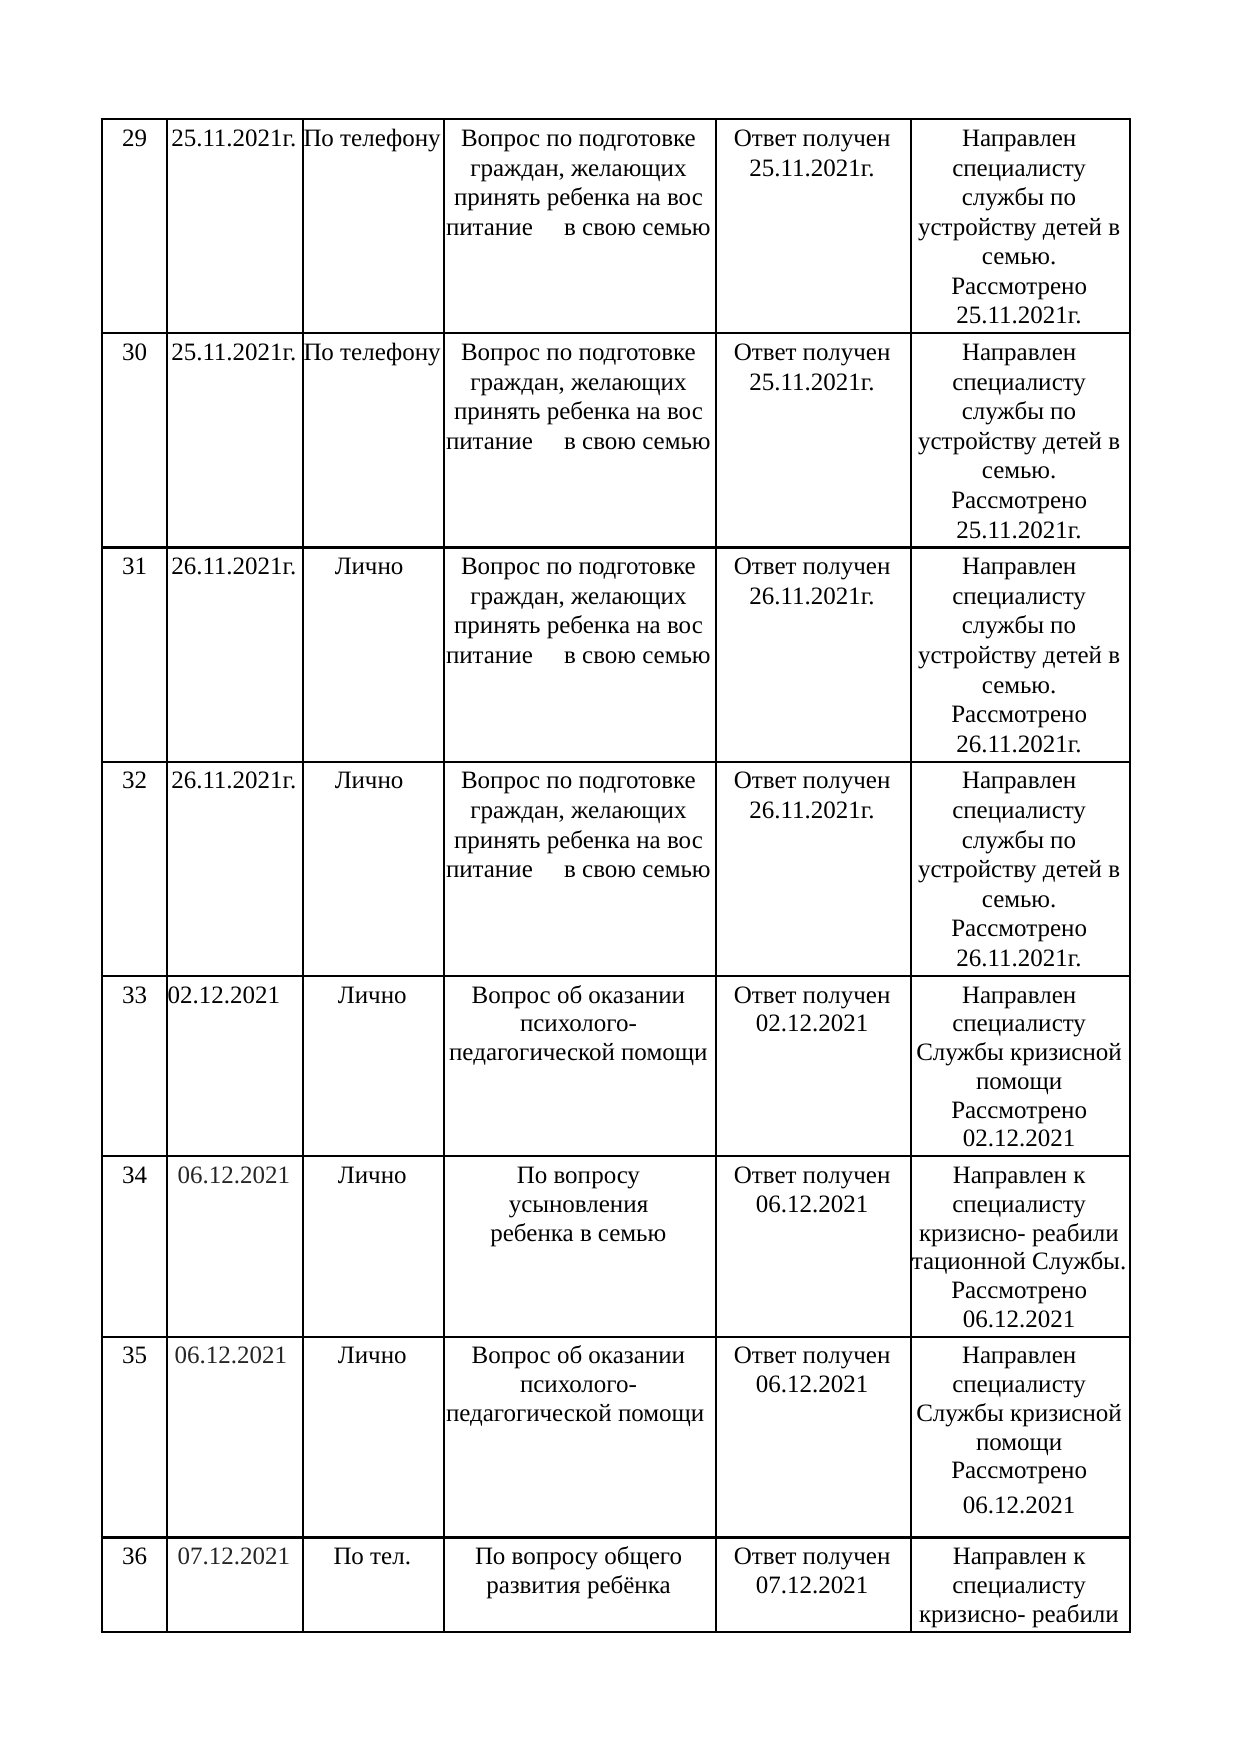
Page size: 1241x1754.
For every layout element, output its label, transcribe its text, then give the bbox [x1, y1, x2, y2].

table_cell Вопрос по подготовке граждан, желающих принять ребенка на вос питание в свою семью [445, 120, 715, 332]
table_cell 29 [103, 120, 166, 332]
table_cell Ответ получен 25.11.2021г. [717, 334, 910, 546]
table_cell Лично [304, 1338, 443, 1536]
table_cell Вопрос по подготовке граждан, желающих принять ребенка на вос питание в свою семью [445, 549, 715, 761]
table_cell 07.12.2021 [168, 1539, 302, 1631]
table_cell По тел. [304, 1539, 443, 1631]
table_cell 32 [103, 763, 166, 975]
table_cell Направлен специалисту Службы кризисной помощи Рассмотрено 02.12.2021 [912, 977, 1129, 1155]
table_cell 34 [103, 1157, 166, 1336]
table_cell 30 [103, 334, 166, 546]
table_cell 06.12.2021 [168, 1338, 302, 1536]
table_cell 33 [103, 977, 166, 1155]
table_cell Лично [304, 1157, 443, 1336]
table_cell Ответ получен 06.12.2021 [717, 1157, 910, 1336]
table_cell Направлен специалисту службы по устройству детей в семью. Рассмотрено 26.11.2021г. [912, 549, 1129, 761]
table_cell 02.12.2021 [168, 977, 302, 1155]
table_cell Лично [304, 763, 443, 975]
table_cell Направлен специалисту службы по устройству детей в семью. Рассмотрено 25.11.2021г. [912, 334, 1129, 546]
table_cell По телефону [304, 334, 443, 546]
table_cell Вопрос по подготовке граждан, желающих принять ребенка на вос питание в свою семью [445, 763, 715, 975]
table_cell Ответ получен 26.11.2021г. [717, 549, 910, 761]
table_cell Ответ получен 07.12.2021 [717, 1539, 910, 1631]
table_cell Направлен к специалисту кризисно- реабили тационной Службы. Рассмотрено 06.12.2021 [912, 1157, 1129, 1336]
table_cell 35 [103, 1338, 166, 1536]
table_cell 36 [103, 1539, 166, 1631]
table_cell Направлен специалисту Службы кризисной помощи Рассмотрено 06.12.2021 [912, 1338, 1129, 1536]
table_cell Ответ получен 06.12.2021 [717, 1338, 910, 1536]
table_cell 31 [103, 549, 166, 761]
table_cell Лично [304, 977, 443, 1155]
table_cell Вопрос по подготовке граждан, желающих принять ребенка на вос питание в свою семью [445, 334, 715, 546]
table_cell Лично [304, 549, 443, 761]
table_cell 26.11.2021г. [168, 549, 302, 761]
table_cell 25.11.2021г. [168, 120, 302, 332]
table_cell Вопрос об оказании психолого-педагогической помощи [445, 1338, 715, 1536]
table_cell Ответ получен 25.11.2021г. [717, 120, 910, 332]
table_cell Ответ получен 02.12.2021 [717, 977, 910, 1155]
table_cell По вопросу усыновления ребенка в семью [445, 1157, 715, 1336]
table_cell По вопросу общего развития ребёнка [445, 1539, 715, 1631]
table_cell 06.12.2021 [168, 1157, 302, 1336]
table_cell 25.11.2021г. [168, 334, 302, 546]
table_cell Направлен к специалисту кризисно- реабили [912, 1539, 1129, 1631]
table_cell Направлен специалисту службы по устройству детей в семью. Рассмотрено 26.11.2021г. [912, 763, 1129, 975]
table_cell По телефону [304, 120, 443, 332]
table_cell 26.11.2021г. [168, 763, 302, 975]
table_cell Направлен специалисту службы по устройству детей в семью. Рассмотрено 25.11.2021г. [912, 120, 1129, 332]
table_cell Ответ получен 26.11.2021г. [717, 763, 910, 975]
table_cell Вопрос об оказании психолого-педагогической помощи [445, 977, 715, 1155]
